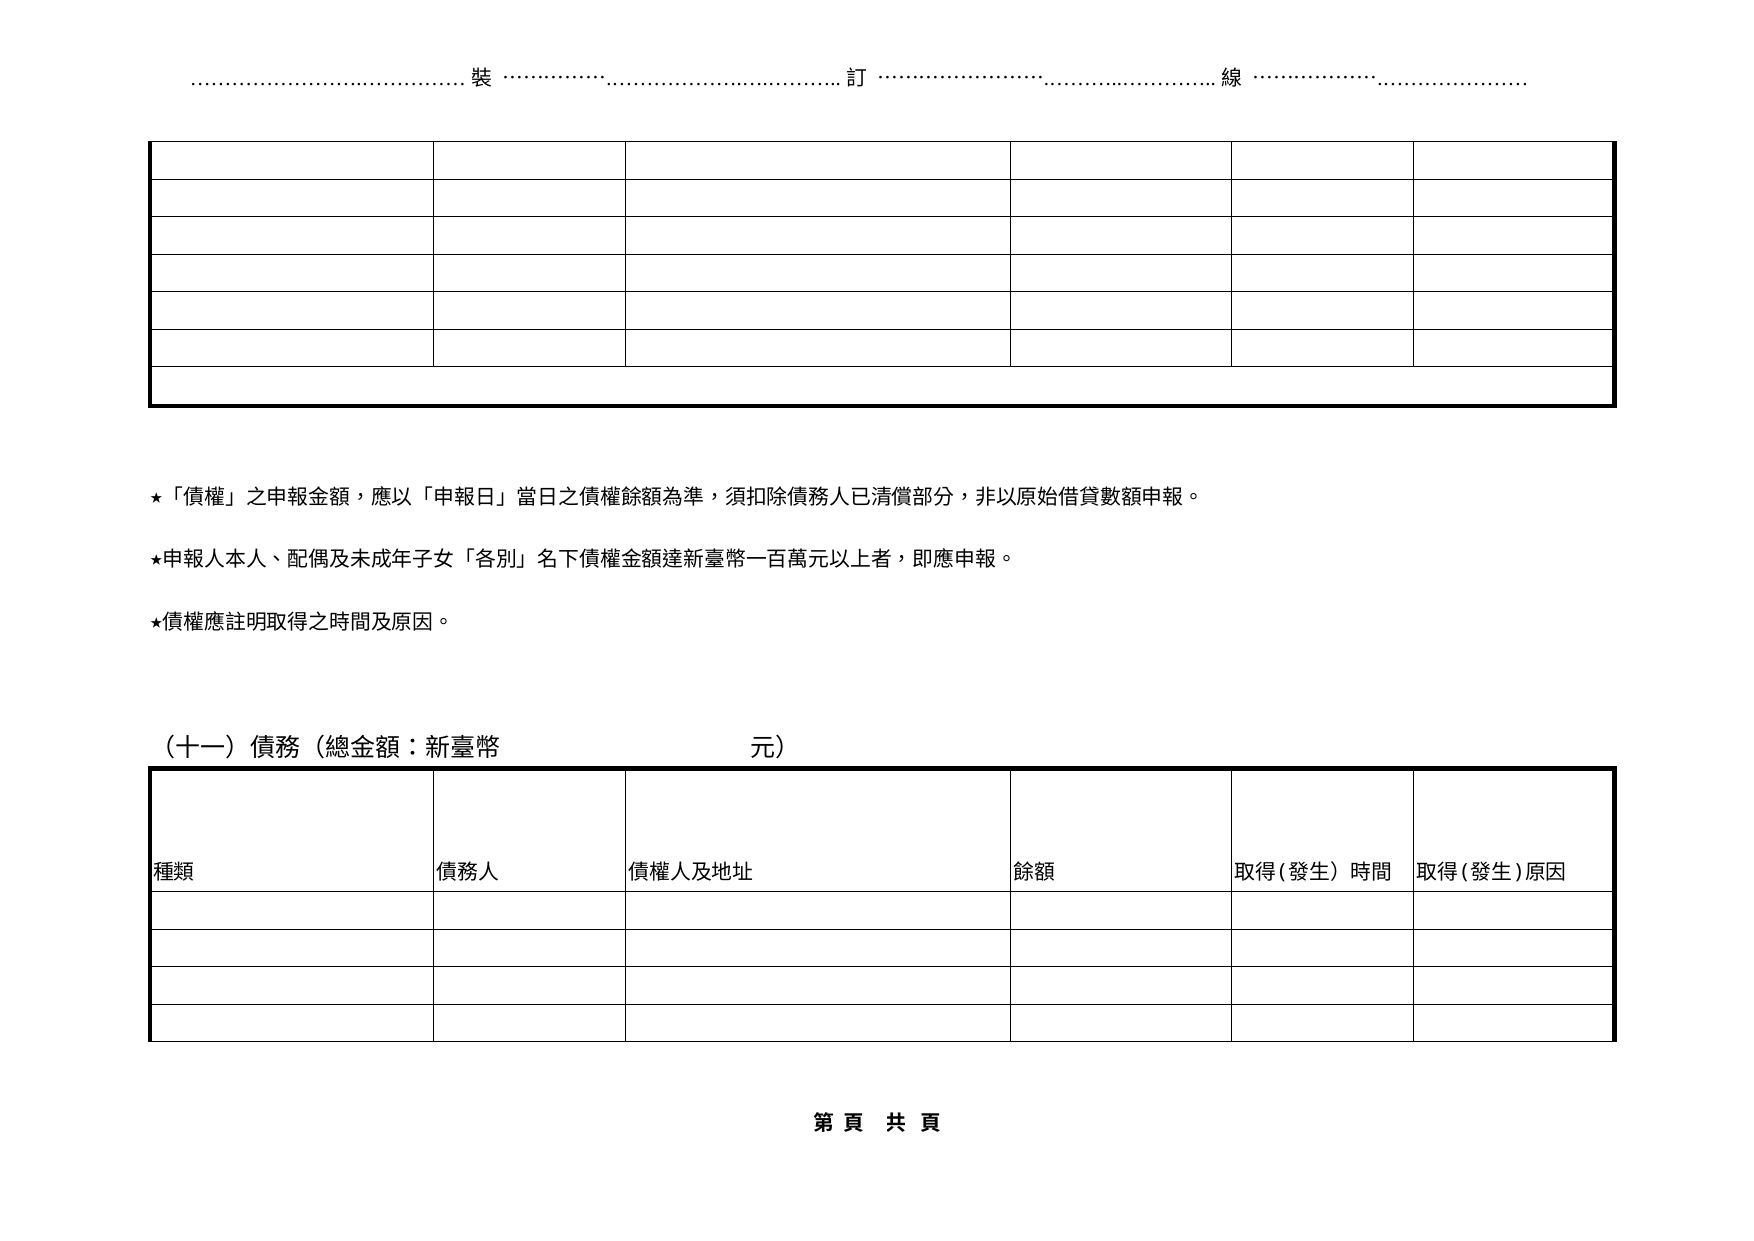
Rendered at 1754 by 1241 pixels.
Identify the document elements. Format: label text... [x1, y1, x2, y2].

table_header 取得(發生)原因 [1414, 771, 1612, 891]
table_cell [1011, 330, 1231, 366]
table_cell [1232, 180, 1413, 216]
text （十一）債務（總金額：新臺幣 元） [150, 703, 1604, 766]
table_cell [1232, 967, 1413, 1003]
table_header 債務人 [434, 771, 625, 891]
text ★申報人本人、配偶及未成年子女「各別」名下債權金額達新臺幣一百萬元以上者，即應申報。 [150, 516, 1604, 578]
table_cell [1414, 967, 1612, 1003]
table_cell [152, 180, 433, 216]
table_cell [1011, 967, 1231, 1003]
table_cell [626, 255, 1010, 291]
table_cell [626, 1005, 1010, 1041]
text ★債權應註明取得之時間及原因。 [150, 578, 1604, 641]
table_cell [152, 330, 433, 366]
table_cell [1011, 142, 1231, 178]
table_cell [152, 1005, 433, 1041]
table_cell [434, 892, 625, 928]
table_cell [626, 967, 1010, 1003]
table_cell [1232, 255, 1413, 291]
table_cell [1011, 255, 1231, 291]
table_cell [152, 930, 433, 966]
table_cell [434, 217, 625, 253]
table_cell [626, 217, 1010, 253]
text ★「債權」之申報金額，應以「申報日」當日之債權餘額為準，須扣除債務人已清償部分，非以原始借貸數額申報。 [150, 453, 1604, 516]
table_cell [626, 142, 1010, 178]
table_cell [626, 180, 1010, 216]
table_cell [152, 142, 433, 178]
table_cell [152, 255, 433, 291]
table_cell [1414, 930, 1612, 966]
table_cell [1011, 892, 1231, 928]
table_cell [434, 330, 625, 366]
table_header 種類 [152, 771, 433, 891]
table_cell [1011, 217, 1231, 253]
table_cell [1011, 180, 1231, 216]
table_cell [434, 142, 625, 178]
table_cell [1232, 892, 1413, 928]
table_cell [1232, 1005, 1413, 1041]
table_header 債權人及地址 [626, 771, 1010, 891]
table_cell [1232, 217, 1413, 253]
table_cell [1414, 180, 1612, 216]
table_cell [434, 967, 625, 1003]
table_cell [1414, 292, 1612, 328]
table_cell [1232, 930, 1413, 966]
table_cell [1414, 330, 1612, 366]
table_cell [152, 217, 433, 253]
table_cell [1232, 142, 1413, 178]
table_cell [1011, 1005, 1231, 1041]
table_cell [434, 1005, 625, 1041]
table_cell [1414, 142, 1612, 178]
table_cell [152, 967, 433, 1003]
table_cell [434, 292, 625, 328]
table_cell [434, 930, 625, 966]
table_cell [1414, 1005, 1612, 1041]
table_cell 總申報筆數： 筆 [152, 367, 1612, 403]
table_cell [1232, 330, 1413, 366]
table_cell [626, 330, 1010, 366]
table_cell [434, 180, 625, 216]
table_cell [434, 255, 625, 291]
table_cell [626, 292, 1010, 328]
table_cell [152, 292, 433, 328]
table_header 取得(發生）時間 [1232, 771, 1413, 891]
table_cell [626, 892, 1010, 928]
table_cell [626, 930, 1010, 966]
table_header 餘額 [1011, 771, 1231, 891]
table_cell [1414, 892, 1612, 928]
table_cell [1011, 930, 1231, 966]
table_cell [1414, 255, 1612, 291]
table_cell [1414, 217, 1612, 253]
table_cell [152, 892, 433, 928]
table_cell [1232, 292, 1413, 328]
table_cell [1011, 292, 1231, 328]
